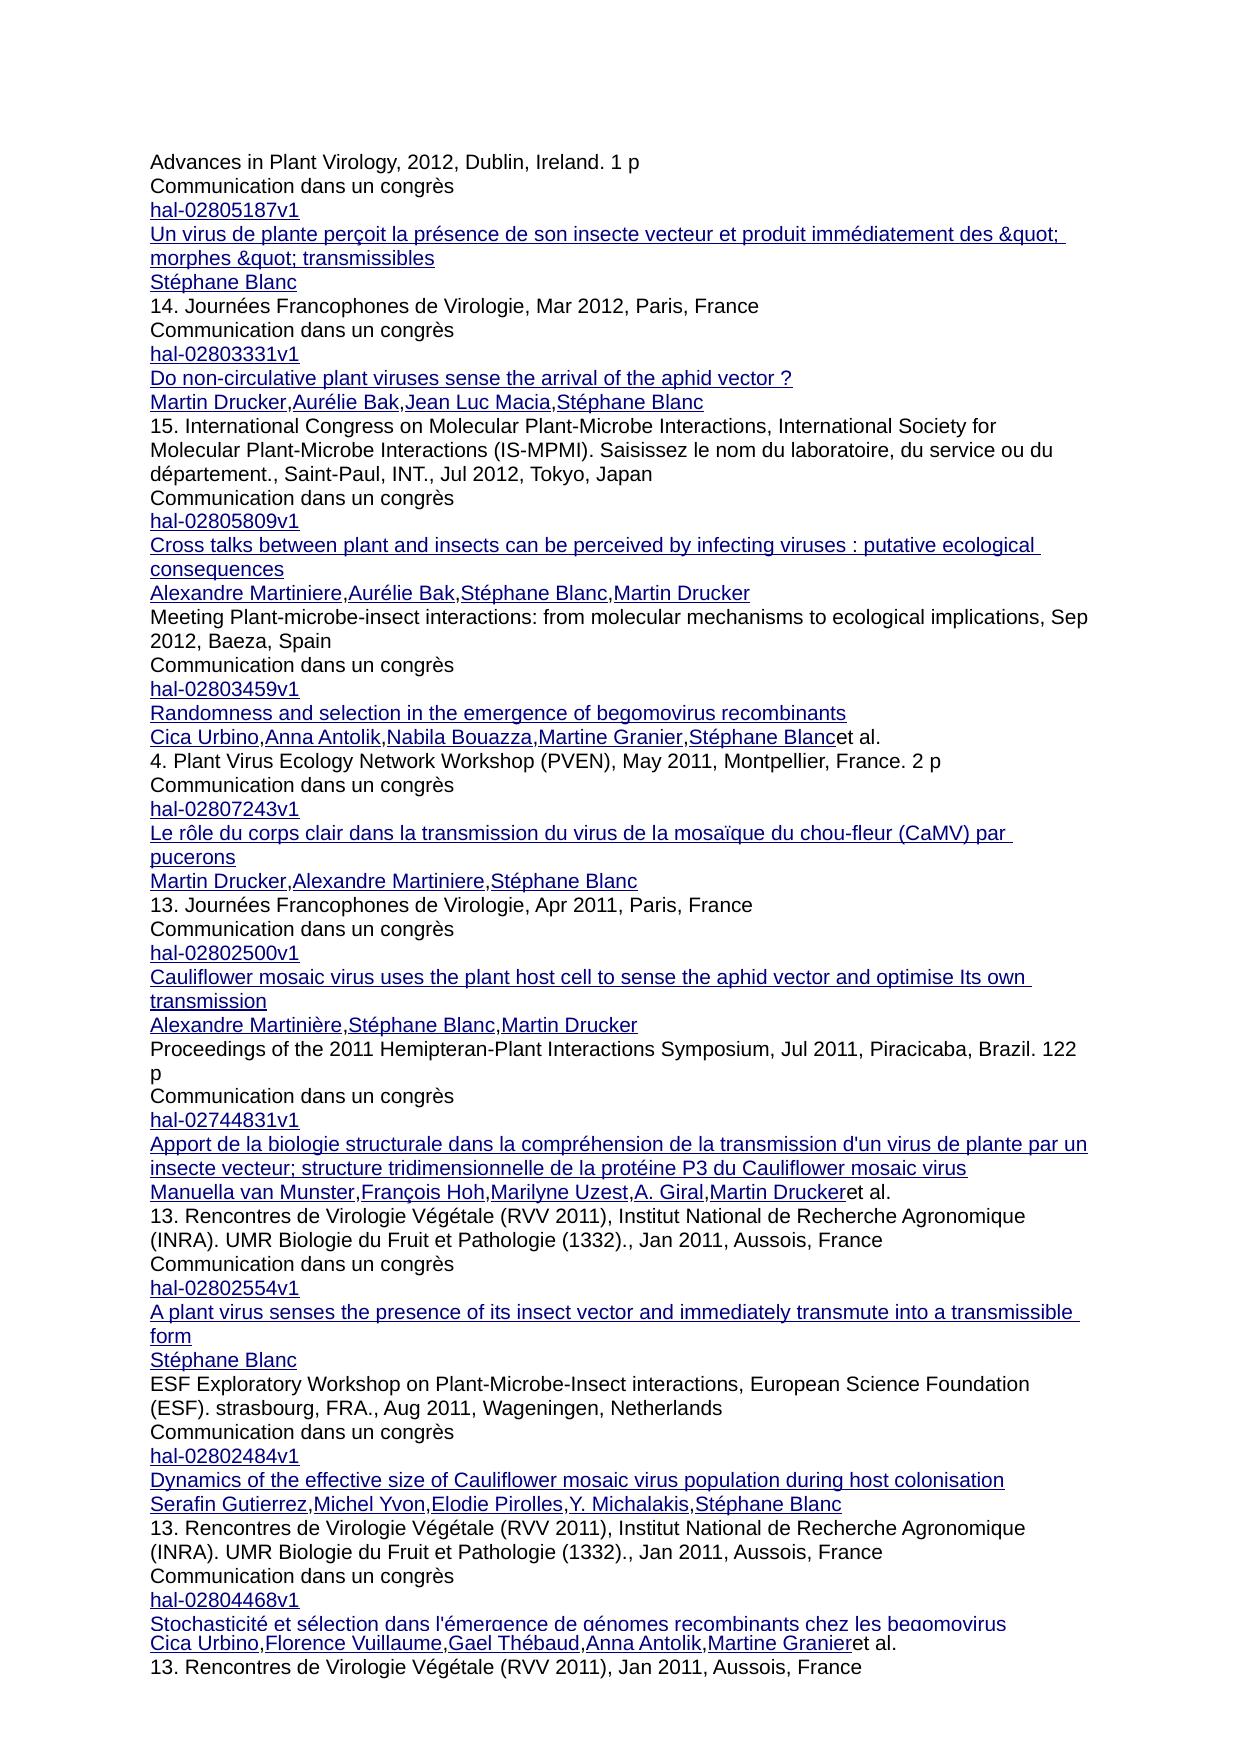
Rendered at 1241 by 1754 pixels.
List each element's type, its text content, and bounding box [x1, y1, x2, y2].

table_cell Randomness and selection in the emergence of begomovirus recombinants Cica Urbino,Anna Antolik,Nabila Bouazza,Martine Granier,Stéphane Blancet al. 4. Plant Virus Ecology Network Workshop (PVEN), May 2011, Montpellier, France. 2 p Communication dans un congrès hal-02807243v1 [150, 701, 1090, 821]
table_cell Advances in Plant Virology, 2012, Dublin, Ireland. 1 p Communication dans un congrès hal-02805187v1 [150, 150, 1090, 222]
table_cell Stochasticité et sélection dans l'émergence de génomes recombinants chez les begomovirus Cica Urbino,Florence Vuillaume,Gael Thébaud,Anna Antolik,Martine Granieret al. 13. Rencontres de Virologie Végétale (RVV 2011), Jan 2011, Aussois, France [150, 1611, 1090, 1679]
table_cell Un virus de plante perçoit la présence de son insecte vecteur et produit immédiatement des &quot; morphes &quot; transmissibles Stéphane Blanc 14. Journées Francophones de Virologie, Mar 2012, Paris, France Communication dans un congrès hal-02803331v1 [150, 222, 1090, 366]
table_cell Apport de la biologie structurale dans la compréhension de la transmission d'un virus de plante par un insecte vecteur; structure tridimensionnelle de la protéine P3 du Cauliflower mosaic virus Manuella van Munster,François Hoh,Marilyne Uzest,A. Giral,Martin Druckeret al. 13. Rencontres de Virologie Végétale (RVV 2011), Institut National de Recherche Agronomique (INRA). UMR Biologie du Fruit et Pathologie (1332)., Jan 2011, Aussois, France Communication dans un congrès hal-02802554v1 [150, 1132, 1090, 1300]
table_cell Dynamics of the effective size of Cauliflower mosaic virus population during host colonisation Serafin Gutierrez,Michel Yvon,Elodie Pirolles,Y. Michalakis,Stéphane Blanc 13. Rencontres de Virologie Végétale (RVV 2011), Institut National de Recherche Agronomique (INRA). UMR Biologie du Fruit et Pathologie (1332)., Jan 2011, Aussois, France Communication dans un congrès hal-02804468v1 [150, 1468, 1090, 1611]
table_cell Do non-circulative plant viruses sense the arrival of the aphid vector ? Martin Drucker,Aurélie Bak,Jean Luc Macia,Stéphane Blanc 15. International Congress on Molecular Plant-Microbe Interactions, International Society for Molecular Plant-Microbe Interactions (IS-MPMI). Saisissez le nom du laboratoire, du service ou du département., Saint-Paul, INT., Jul 2012, Tokyo, Japan Communication dans un congrès hal-02805809v1 [150, 366, 1090, 533]
table_cell A plant virus senses the presence of its insect vector and immediately transmute into a transmissible form Stéphane Blanc ESF Exploratory Workshop on Plant-Microbe-Insect interactions, European Science Foundation (ESF). strasbourg, FRA., Aug 2011, Wageningen, Netherlands Communication dans un congrès hal-02802484v1 [150, 1300, 1090, 1468]
table_cell Cauliflower mosaic virus uses the plant host cell to sense the aphid vector and optimise Its own transmission Alexandre Martinière,Stéphane Blanc,Martin Drucker Proceedings of the 2011 Hemipteran-Plant Interactions Symposium, Jul 2011, Piracicaba, Brazil. 122 p Communication dans un congrès hal-02744831v1 [150, 965, 1090, 1132]
table_cell Le rôle du corps clair dans la transmission du virus de la mosaïque du chou-fleur (CaMV) par pucerons Martin Drucker,Alexandre Martiniere,Stéphane Blanc 13. Journées Francophones de Virologie, Apr 2011, Paris, France Communication dans un congrès hal-02802500v1 [150, 821, 1090, 964]
table_cell Cross talks between plant and insects can be perceived by infecting viruses : putative ecological consequences Alexandre Martiniere,Aurélie Bak,Stéphane Blanc,Martin Drucker Meeting Plant-microbe-insect interactions: from molecular mechanisms to ecological implications, Sep 2012, Baeza, Spain Communication dans un congrès hal-02803459v1 [150, 533, 1090, 701]
